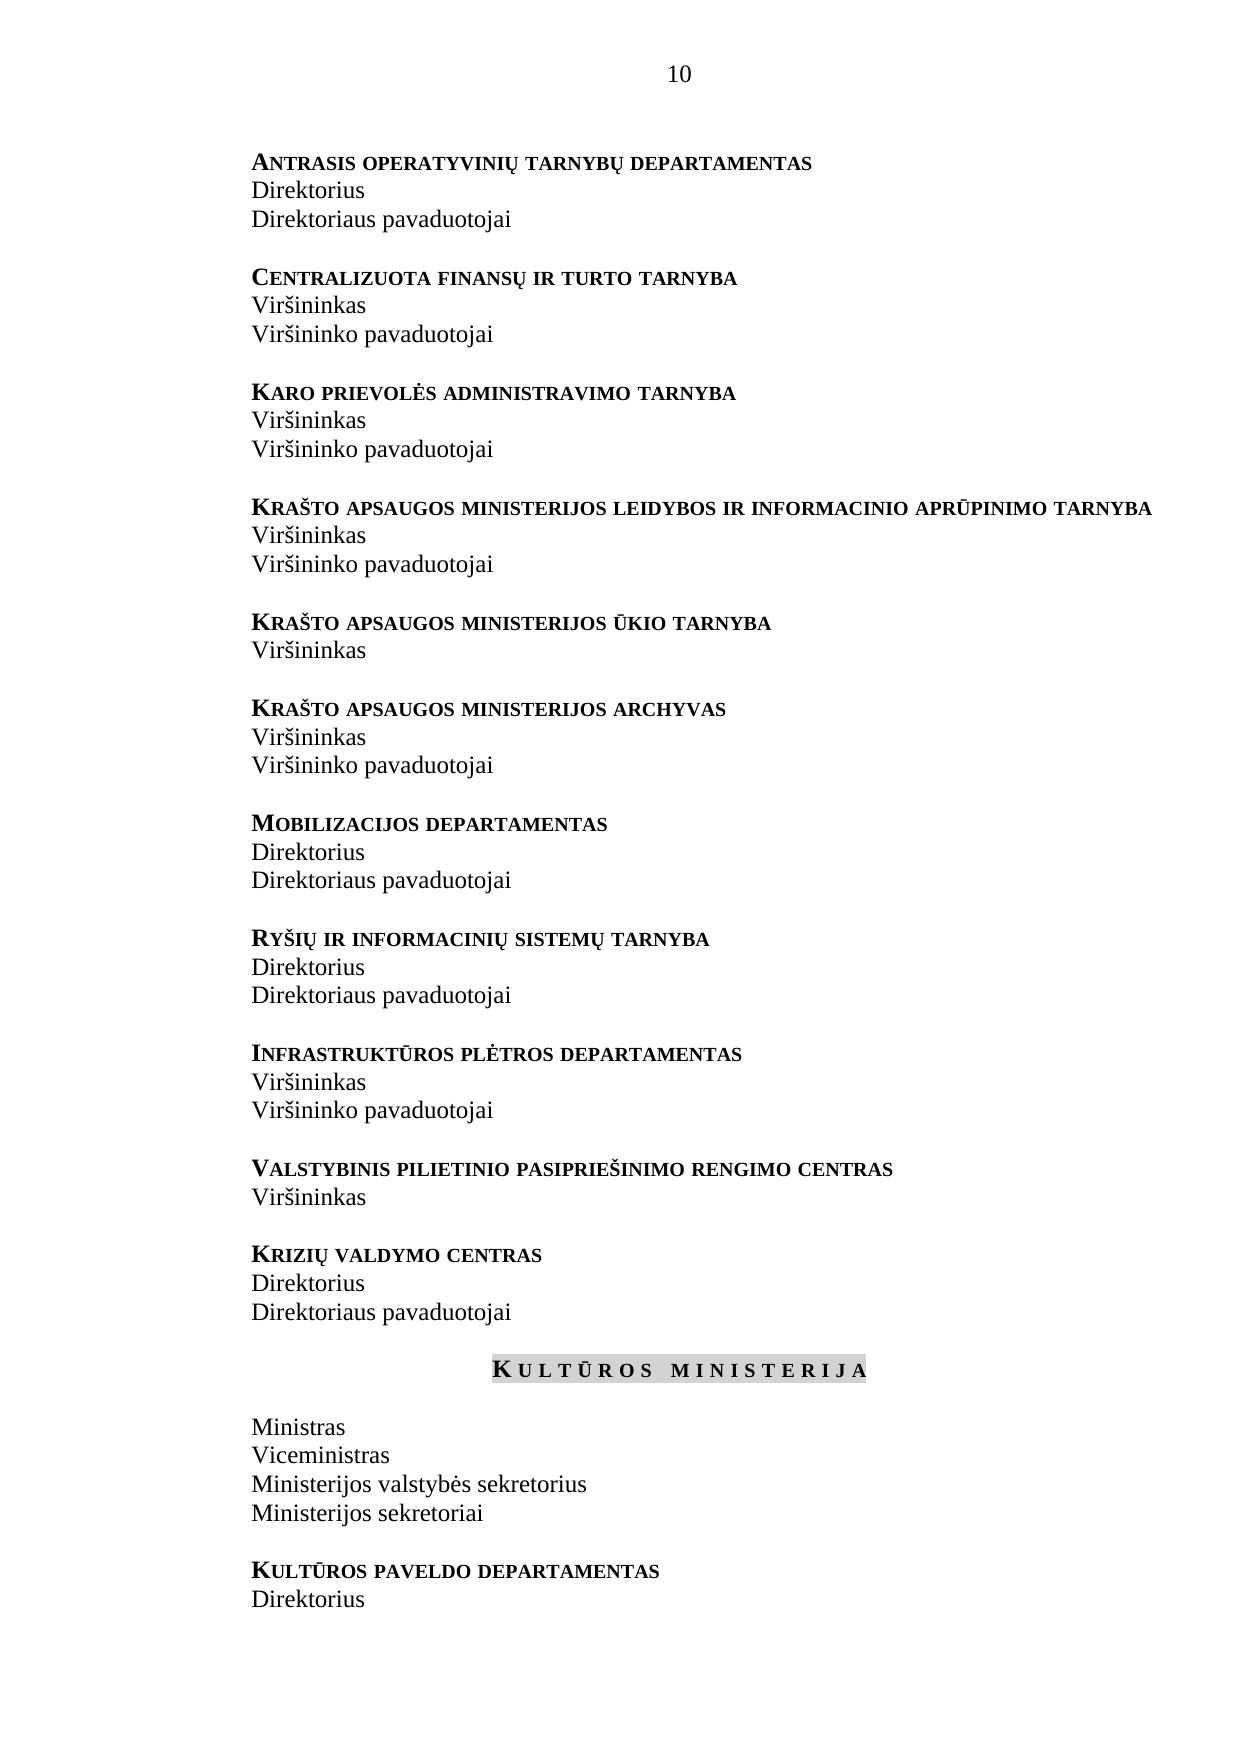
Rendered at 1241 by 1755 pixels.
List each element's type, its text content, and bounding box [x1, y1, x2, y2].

text Direktoriaus pavaduotojai [177, 981, 1181, 1009]
text Viršininkas [177, 406, 1181, 434]
text Antrasis operatyvinių tarnybų departamentas [177, 147, 1181, 176]
text Ministerijos sekretoriai [177, 1498, 1181, 1527]
text Viršininkas [177, 636, 1181, 664]
text Kultūros paveldo departamentas [177, 1556, 1181, 1584]
text Direktoriaus pavaduotojai [177, 1297, 1181, 1326]
text Viršininkas [177, 1182, 1181, 1211]
text Direktorius [177, 1268, 1181, 1297]
text Direktorius [177, 837, 1181, 866]
text Direktorius [177, 1584, 1181, 1613]
text Karo prievolės administravimo tarnyba [177, 377, 1181, 406]
text Krašto apsaugos ministerijos leidybos ir informacinio aprūpinimo tarnyba [177, 492, 1181, 521]
text Ryšių ir informacinių sistemų tarnyba [177, 923, 1181, 952]
text Viršininko pavaduotojai [177, 434, 1181, 463]
text Direktoriaus pavaduotojai [177, 866, 1181, 894]
text Viršininkas [177, 291, 1181, 319]
text Direktorius [177, 952, 1181, 981]
text Viršininkas [177, 1067, 1181, 1096]
text Viceministras [177, 1441, 1181, 1469]
text Viršininkas [177, 722, 1181, 751]
text Direktoriaus pavaduotojai [177, 204, 1181, 233]
text Ministras [177, 1412, 1181, 1441]
text Viršininkas [177, 521, 1181, 549]
text Infrastruktūros plėtros departamentas [177, 1038, 1181, 1067]
text Krašto apsaugos ministerijos archyvas [177, 693, 1181, 722]
text Centralizuota finansų ir turto tarnyba [177, 262, 1181, 291]
text Viršininko pavaduotojai [177, 319, 1181, 348]
text Viršininko pavaduotojai [177, 1096, 1181, 1124]
text Direktorius [177, 176, 1181, 204]
text Ministerijos valstybės sekretorius [177, 1469, 1181, 1498]
text Mobilizacijos departamentas [177, 808, 1181, 837]
text Krizių valdymo centras [177, 1239, 1181, 1268]
text Viršininko pavaduotojai [177, 751, 1181, 779]
text Viršininko pavaduotojai [177, 549, 1181, 578]
text Krašto apsaugos ministerijos ūkio tarnyba [177, 607, 1181, 636]
text Valstybinis pilietinio pasipriešinimo rengimo centras [177, 1153, 1181, 1182]
text Kultūros ministerija [177, 1354, 1181, 1383]
